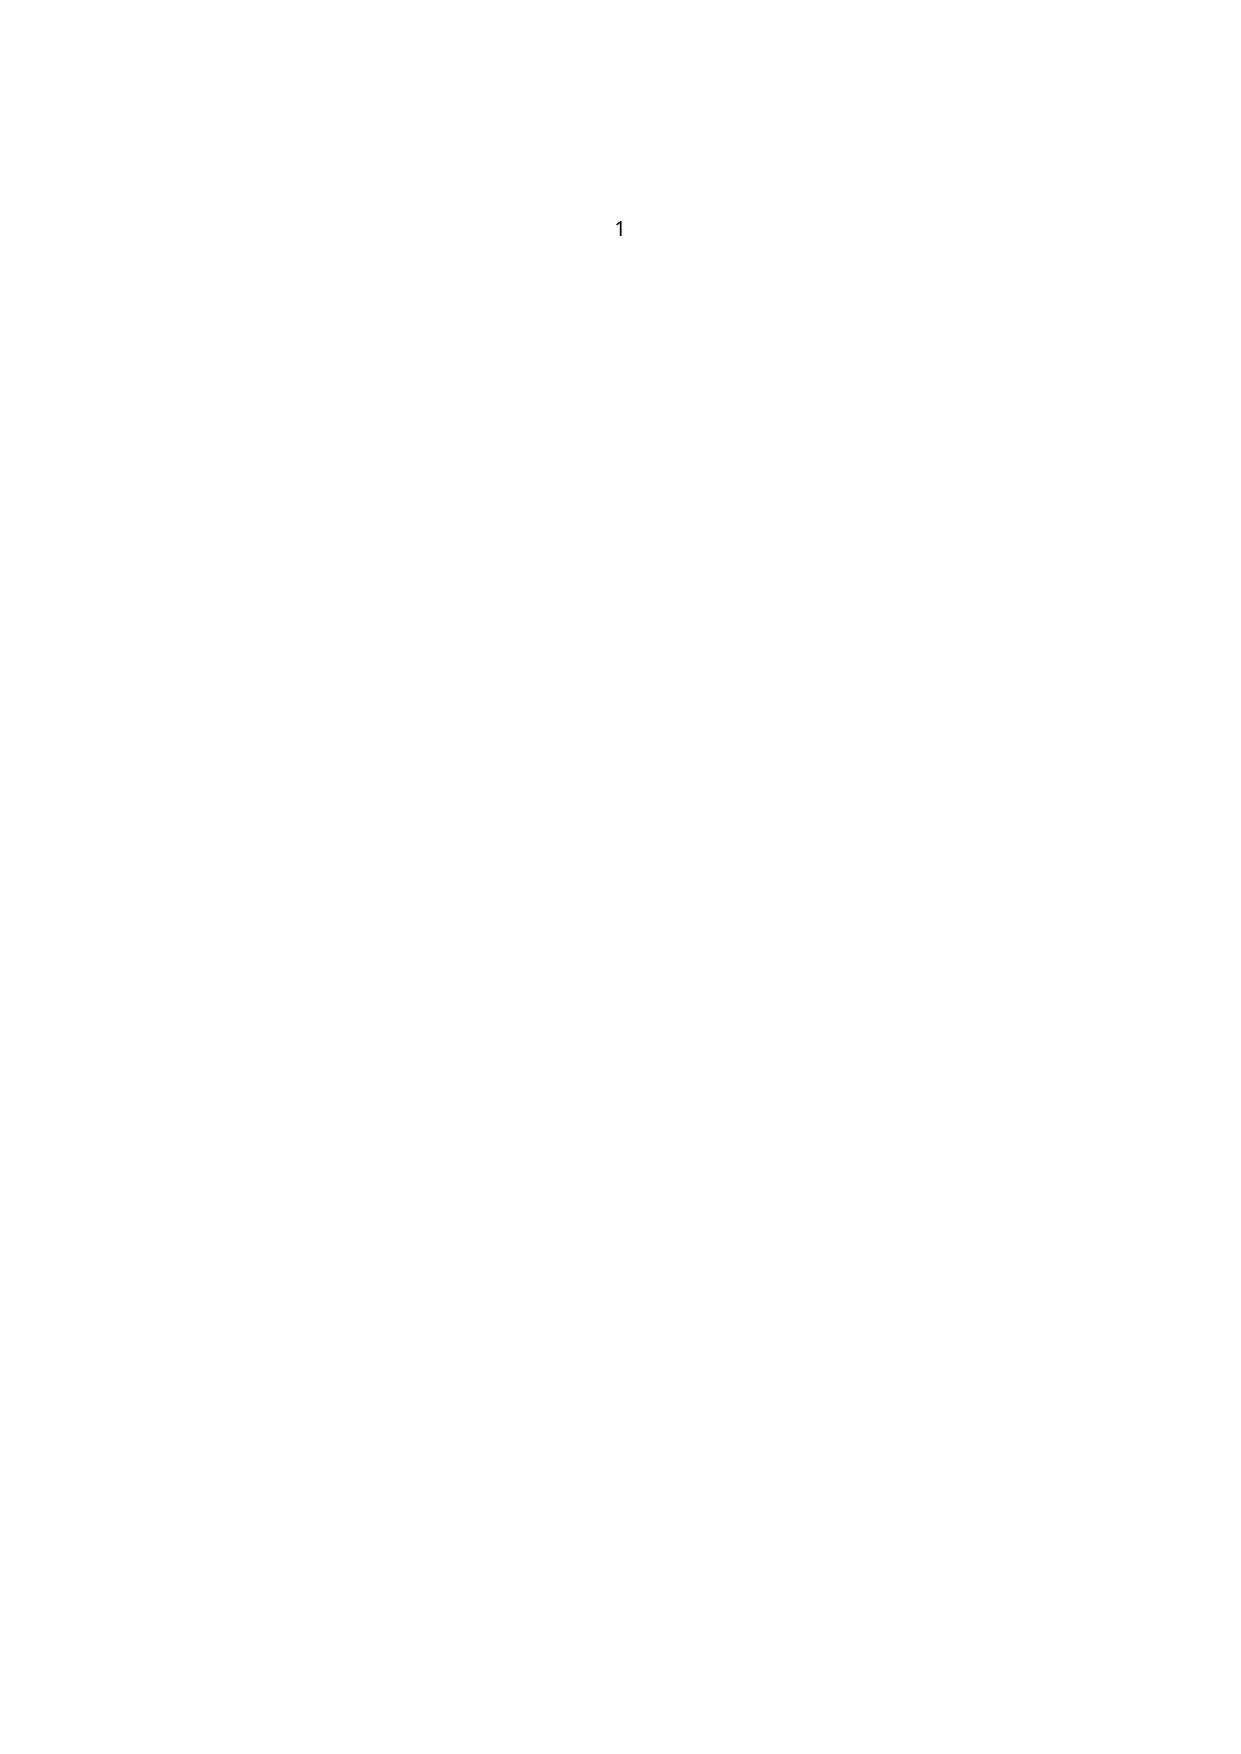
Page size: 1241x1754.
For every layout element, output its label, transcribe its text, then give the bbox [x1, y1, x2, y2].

text 1 [114, 214, 1126, 243]
